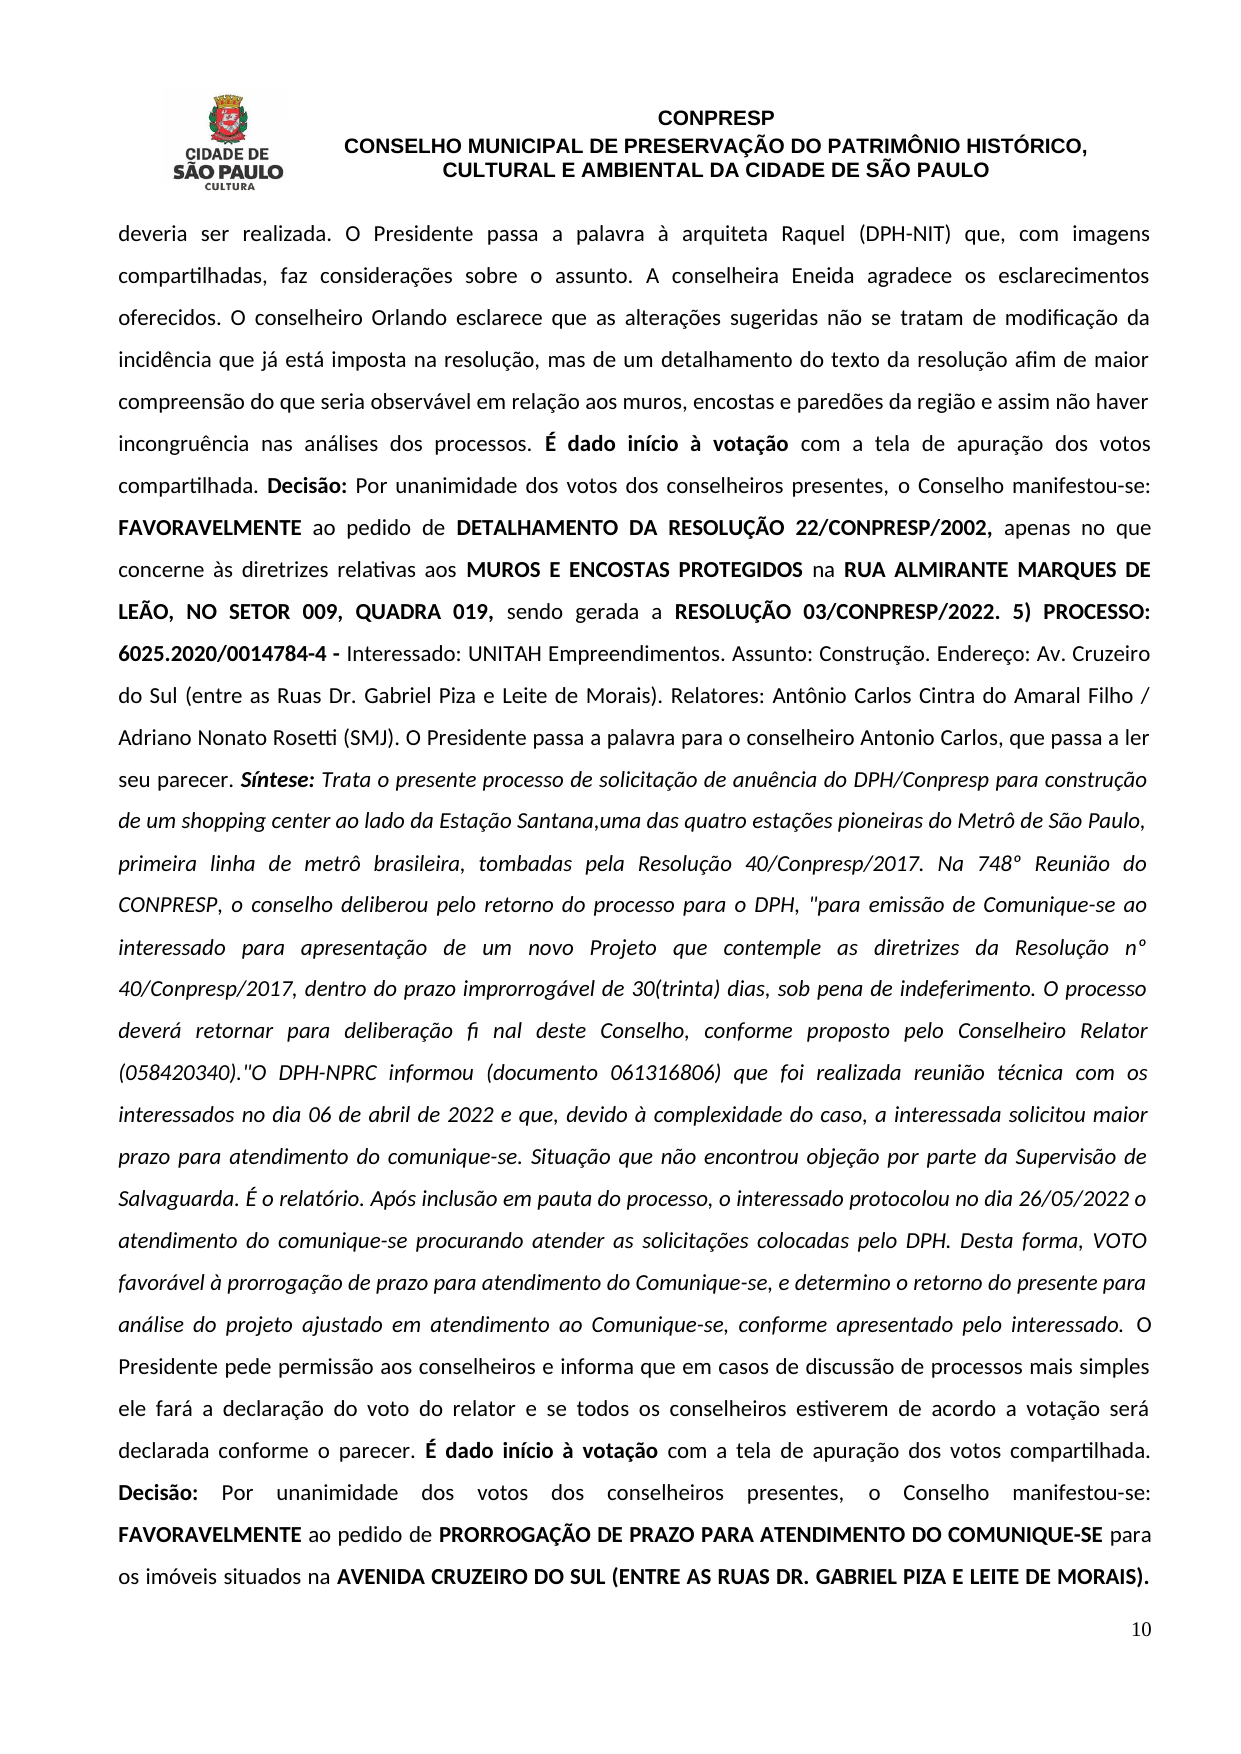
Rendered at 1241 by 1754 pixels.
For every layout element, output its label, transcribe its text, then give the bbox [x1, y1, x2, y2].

text deveria ser realizada. O Presidente passa a palavra à arquiteta Raquel (DPH-NIT) que, com imagens compartilhadas, faz considerações sobre o assunto. A conselheira Eneida agradece os esclarecimentos oferecidos. O conselheiro Orlando esclarece que as alterações sugeridas não se tratam de modificação da incidência que já está imposta na resolução, mas de um detalhamento do texto da resolução afim de maior compreensão do que seria observável em relação aos muros, encostas e paredões da região e assim não haver incongruência nas análises dos processos. É dado início à votação com a tela de apuração dos votos compartilhada. Decisão: Por unanimidade dos votos dos conselheiros presentes, o Conselho manifestou-se: FAVORAVELMENTE ao pedido de DETALHAMENTO DA RESOLUÇÃO 22/CONPRESP/2002, apenas no que concerne às diretrizes relativas aos MUROS E ENCOSTAS PROTEGIDOS na RUA ALMIRANTE MARQUES DE LEÃO, NO SETOR 009, QUADRA 019, sendo gerada a RESOLUÇÃO 03/CONPRESP/2022. 5) PROCESSO: 6025.2020/0014784-4 - Interessado: UNITAH Empreendimentos. Assunto: Construção. Endereço: Av. Cruzeiro do Sul (entre as Ruas Dr. Gabriel Piza e Leite de Morais). Relatores: Antônio Carlos Cintra do Amaral Filho / Adriano Nonato Rosetti (SMJ). O Presidente passa a palavra para o conselheiro Antonio Carlos, que passa a ler seu parecer. Síntese: Trata o presente processo de solicitação de anuência do DPH/Conpresp para construção de um shopping center ao lado da Estação Santana,uma das quatro estações pioneiras do Metrô de São Paulo, primeira linha de metrô brasileira, tombadas pela Resolução 40/Conpresp/2017. Na 748º Reunião do CONPRESP, o conselho deliberou pelo retorno do processo para o DPH, "para emissão de Comunique-se ao interessado para apresentação de um novo Projeto que contemple as diretrizes da Resolução nº 40/Conpresp/2017, dentro do prazo improrrogável de 30(trinta) dias, sob pena de indeferimento. O processo deverá retornar para deliberação fi nal deste Conselho, conforme proposto pelo Conselheiro Relator (058420340)."O DPH-NPRC informou (documento 061316806) que foi realizada reunião técnica com os interessados no dia 06 de abril de 2022 e que, devido à complexidade do caso, a interessada solicitou maior prazo para atendimento do comunique-se. Situação que não encontrou objeção por parte da Supervisão de Salvaguarda. É o relatório. Após inclusão em pauta do processo, o interessado protocolou no dia 26/05/2022 o atendimento do comunique-se procurando atender as solicitações colocadas pelo DPH. Desta forma, VOTO favorável à prorrogação de prazo para atendimento do Comunique-se, e determino o retorno do presente para análise do projeto ajustado em atendimento ao Comunique-se, conforme apresentado pelo interessado. O Presidente pede permissão aos conselheiros e informa que em casos de discussão de processos mais simples ele fará a declaração do voto do relator e se todos os conselheiros estiverem de acordo a votação será declarada conforme o parecer. É dado início à votação com a tela de apuração dos votos compartilhada. Decisão: Por unanimidade dos votos dos conselheiros presentes, o Conselho manifestou-se: FAVORAVELMENTE ao pedido de PRORROGAÇÃO DE PRAZO PARA ATENDIMENTO DO COMUNIQUE-SE para os imóveis situados na AVENIDA CRUZEIRO DO SUL (ENTRE AS RUAS DR. GABRIEL PIZA E LEITE DE MORAIS). [118, 219, 1152, 1590]
